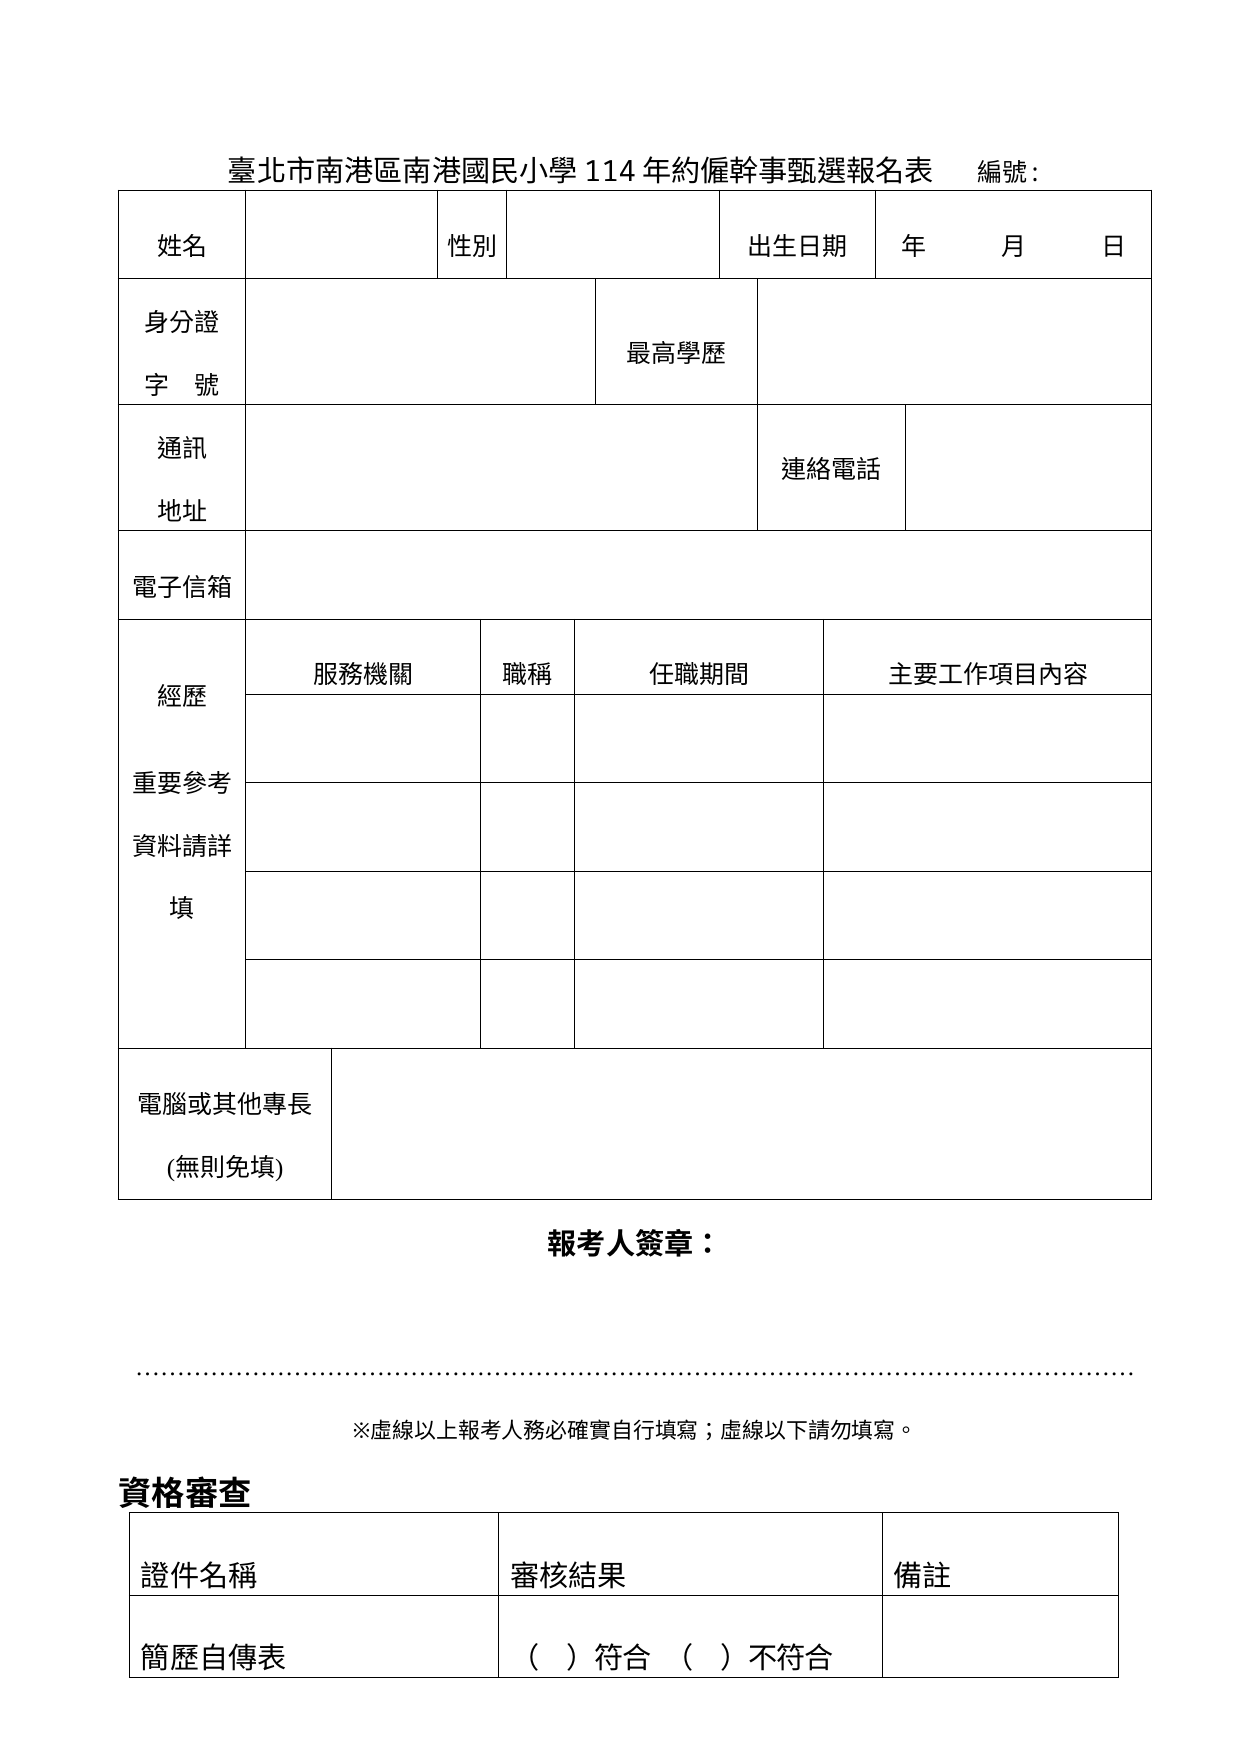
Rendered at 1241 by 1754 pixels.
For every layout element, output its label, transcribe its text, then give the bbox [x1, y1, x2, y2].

table_cell [758, 279, 1151, 404]
table_cell [824, 783, 1151, 871]
table_cell 電腦或其他專長(無則免填) [119, 1049, 331, 1199]
table_cell [906, 405, 1151, 530]
table_cell 身分證 字 號 [119, 279, 245, 404]
table_header 姓名 [119, 191, 245, 278]
table_cell 任職期間 [575, 620, 823, 693]
table_cell [246, 405, 757, 530]
table_cell 最高學歷 [596, 279, 757, 404]
text 資格審查 [118, 1450, 1152, 1512]
table_cell [481, 960, 574, 1048]
table_header 備註 [883, 1513, 1118, 1594]
table_header [246, 191, 437, 278]
table_cell [824, 960, 1151, 1048]
table_cell [883, 1596, 1118, 1677]
text ※虛線以上報考人務必確實自行填寫；虛線以下請勿填寫。 [118, 1387, 1152, 1450]
table_cell [575, 960, 823, 1048]
table_cell [332, 1049, 1151, 1199]
table_cell [481, 783, 574, 871]
table_cell 通訊 地址 [119, 405, 245, 530]
table_cell [246, 872, 480, 959]
text ………………………………………………………………………………………………………… [118, 1325, 1152, 1387]
table_cell [246, 279, 595, 404]
table_cell [481, 872, 574, 959]
table_cell [246, 531, 1151, 619]
table_cell [481, 695, 574, 782]
table_cell [575, 695, 823, 782]
table_cell [575, 783, 823, 871]
table_cell 主要工作項目內容 [824, 620, 1151, 693]
table_cell [824, 695, 1151, 782]
table_cell [246, 960, 480, 1048]
table_header 證件名稱 [130, 1513, 498, 1594]
table_cell 職稱 [481, 620, 574, 693]
table_cell 簡歷自傳表 [130, 1596, 498, 1677]
table_cell 服務機關 [246, 620, 480, 693]
table_header 年 月 日 [876, 191, 1151, 278]
table_cell 連絡電話 [758, 405, 905, 530]
table_cell [246, 695, 480, 782]
text 報考人簽章： [118, 1200, 1152, 1262]
text 臺北市南港區南港國民小學114年約僱幹事甄選報名表 編號: [118, 127, 1152, 189]
table_header 出生日期 [720, 191, 875, 278]
table_cell （ ）符合 （ ）不符合 [499, 1596, 882, 1677]
table_cell [824, 872, 1151, 959]
table_cell [246, 783, 480, 871]
table_header 審核結果 [499, 1513, 882, 1594]
table_cell 電子信箱 [119, 531, 245, 619]
table_header [507, 191, 719, 278]
table_header 性別 [438, 191, 506, 278]
table_cell 經歷 重要參考資料請詳填 [119, 620, 245, 1048]
table_cell [575, 872, 823, 959]
